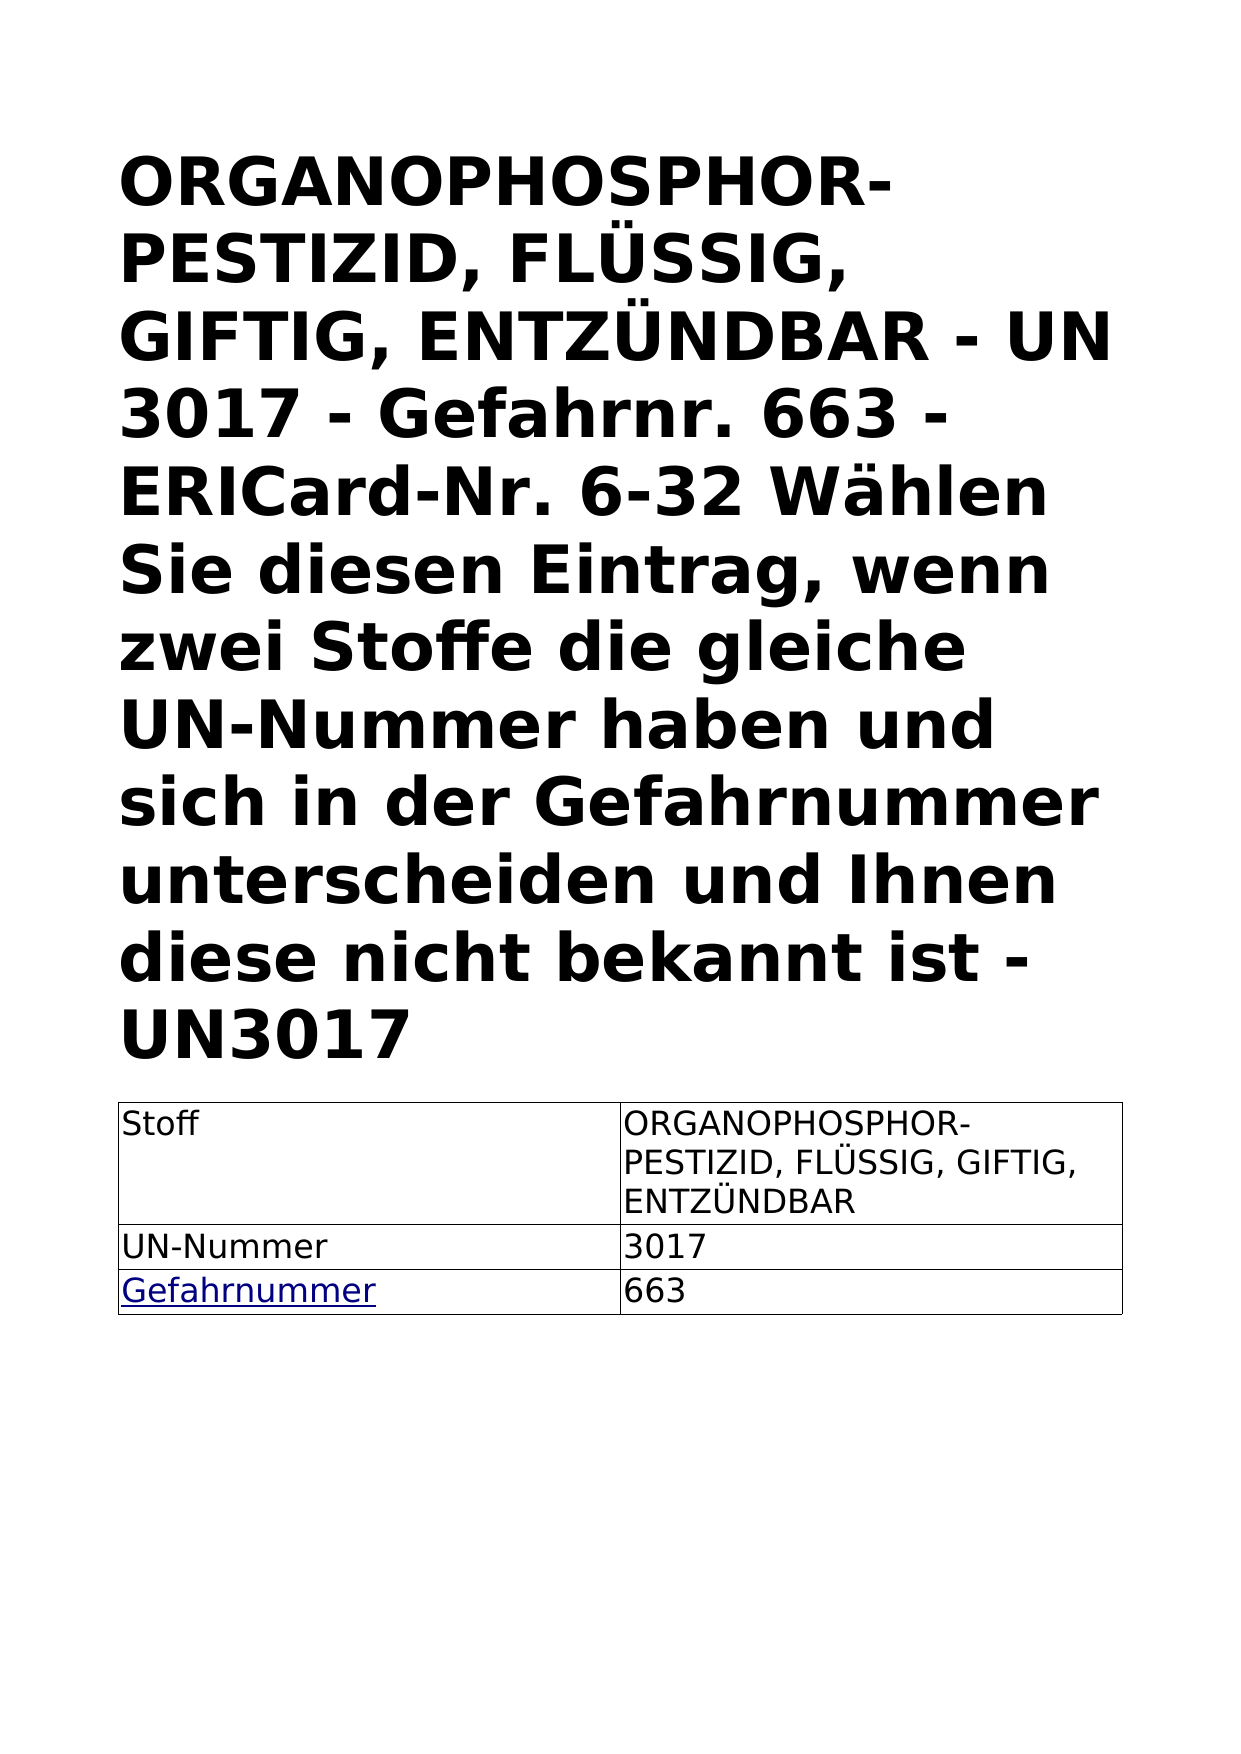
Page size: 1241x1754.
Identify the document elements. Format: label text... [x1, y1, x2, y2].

table_cell 663 [621, 1270, 1122, 1314]
table_header Stoff [119, 1103, 620, 1224]
table_cell 3017 [621, 1225, 1122, 1269]
table_header ORGANOPHOSPHOR-PESTIZID, FLÜSSIG, GIFTIG, ENTZÜNDBAR [621, 1103, 1122, 1224]
table_cell Gefahrnummer [119, 1270, 620, 1314]
subtitle ORGANOPHOSPHOR-PESTIZID, FLÜSSIG, GIFTIG, ENTZÜNDBAR - UN 3017 - Gefahrnr. 663 - ERICard-Nr. 6-32 Wählen Sie diesen Eintrag, wenn zwei Stoffe die gleiche UN-Nummer haben und sich in der Gefahrnummer unterscheiden und Ihnen diese nicht bekannt ist - UN3017 [118, 143, 1122, 1074]
table_cell UN-Nummer [119, 1225, 620, 1269]
